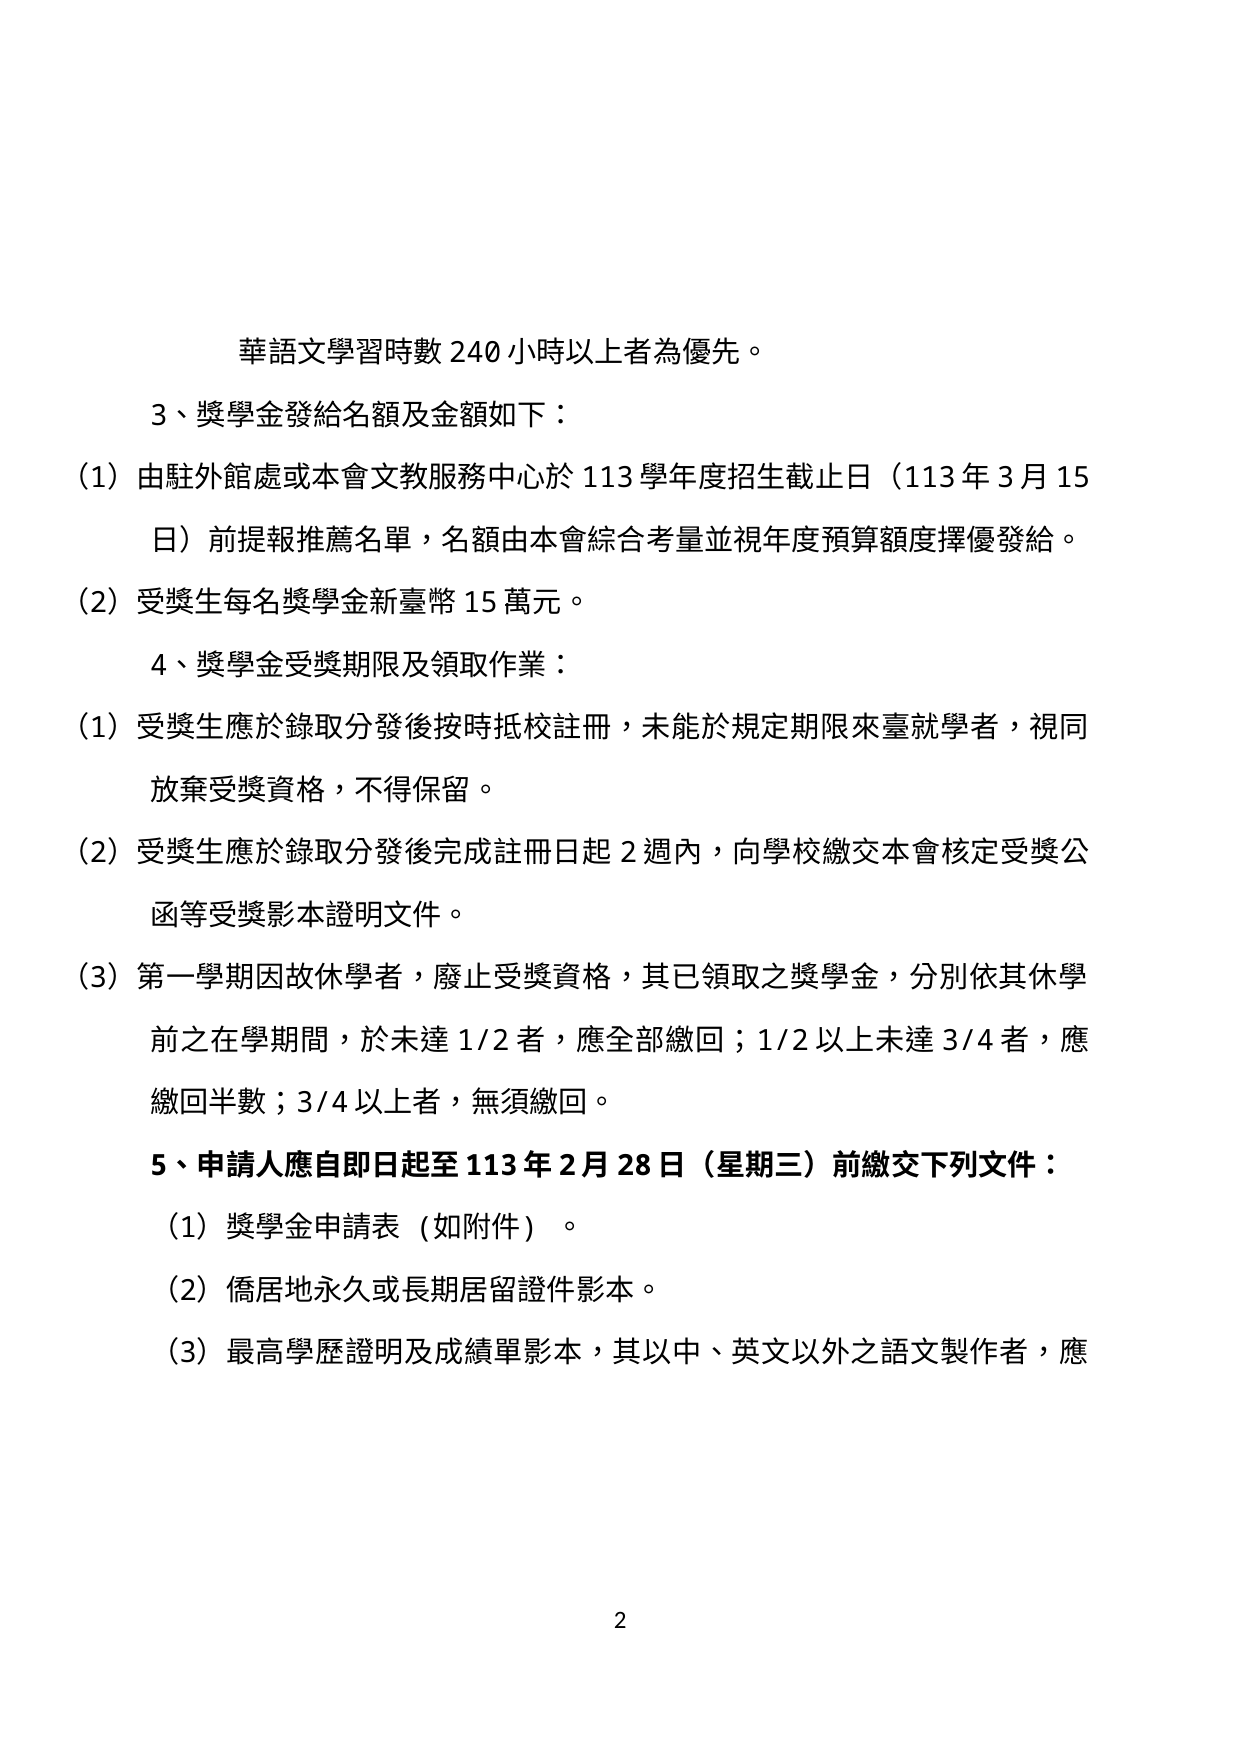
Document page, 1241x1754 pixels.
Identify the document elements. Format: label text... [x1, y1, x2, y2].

list 獎學金發給名額及金額如下： [150, 371, 1090, 433]
list 由駐外館處或本會文教服務中心於113學年度招生截止日（113年3月15日）前提報推薦名單，名額由本會綜合考量並視年度預算額度擇優發給。 [60, 433, 1090, 558]
list 受獎生應於錄取分發後完成註冊日起2週內，向學校繳交本會核定受獎公函等受獎影本證明文件。 [60, 808, 1090, 933]
list 華語文學習時數240小時以上者為優先。 [209, 308, 1090, 371]
list 僑居地永久或長期居留證件影本。 [150, 1246, 1090, 1308]
list 第一學期因故休學者，廢止受獎資格，其已領取之獎學金，分別依其休學前之在學期間，於未達1/2者，應全部繳回；1/2以上未達3/4者，應繳回半數；3/4以上者，無須繳回。 [60, 933, 1090, 1121]
list 受獎生應於錄取分發後按時抵校註冊，未能於規定期限來臺就學者，視同放棄受獎資格，不得保留。 [60, 683, 1090, 808]
list 申請人應自即日起至113年2月28日（星期三）前繳交下列文件： [150, 1121, 1090, 1183]
list 獎學金申請表 (如附件) 。 [150, 1183, 1090, 1246]
list 最高學歷證明及成績單影本，其以中、英文以外之語文製作者，應 [150, 1308, 1090, 1371]
list 獎學金受獎期限及領取作業： [150, 621, 1090, 683]
list 受獎生每名獎學金新臺幣15萬元。 [60, 558, 1090, 621]
